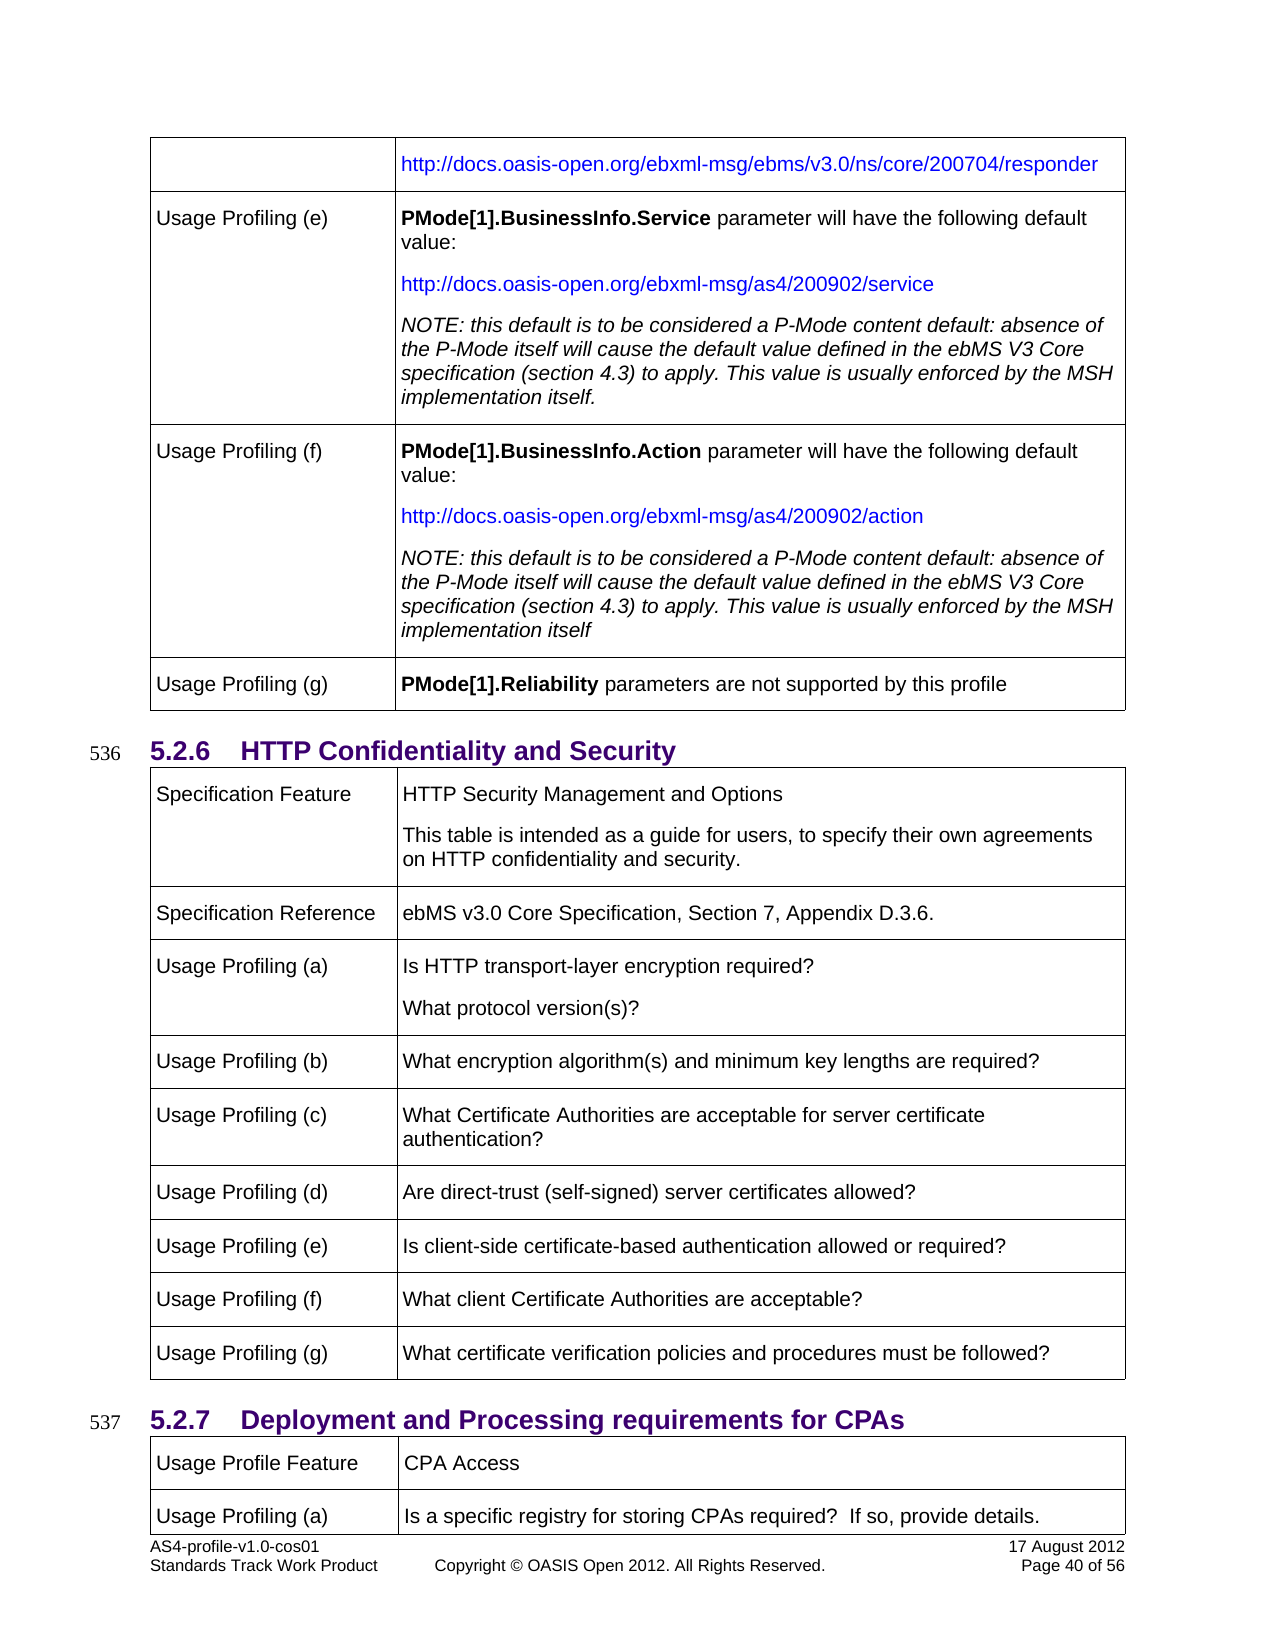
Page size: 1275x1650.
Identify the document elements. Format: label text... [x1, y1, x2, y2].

table_header Usage Profile Feature [151, 1437, 398, 1489]
table_cell Usage Profiling (e) [151, 192, 395, 424]
table_cell [151, 138, 395, 191]
table_cell PMode[1].BusinessInfo.Service parameter will have the following default value: http://docs.oasis-open.org/ebxml-msg/as4/200902/service NOTE: this default is to be considered a P-Mode content default: absence of the P-Mode itself will cause the default value defined in the ebMS V3 Core specification (section 4.3) to apply. This value is usually enforced by the MSH implementation itself. [396, 192, 1125, 424]
table_cell Usage Profiling (a) [151, 940, 397, 1034]
table_header HTTP Security Management and Options This table is intended as a guide for users, to specify their own agreements on HTTP confidentiality and security. [398, 768, 1125, 886]
table_cell Usage Profiling (g) [151, 1327, 397, 1379]
table_cell Is a specific registry for storing CPAs required? If so, provide details. [399, 1490, 1125, 1533]
table_cell Usage Profiling (c) [151, 1089, 397, 1165]
table_header CPA Access [399, 1437, 1125, 1489]
subtitle HTTP Confidentiality and Security [150, 735, 1125, 767]
table_cell Usage Profiling (f) [151, 425, 395, 657]
table_cell Usage Profiling (b) [151, 1036, 397, 1088]
table_cell Usage Profiling (f) [151, 1273, 397, 1326]
table_cell What certificate verification policies and procedures must be followed? [398, 1327, 1125, 1379]
table_cell What encryption algorithm(s) and minimum key lengths are required? [398, 1036, 1125, 1088]
table_cell Are direct-trust (self-signed) server certificates allowed? [398, 1166, 1125, 1219]
subtitle Deployment and Processing requirements for CPAs [150, 1404, 1125, 1436]
table_cell Is client-side certificate-based authentication allowed or required? [398, 1220, 1125, 1272]
table_cell ebMS v3.0 Core Specification, Section 7, Appendix D.3.6. [398, 887, 1125, 939]
table_cell What client Certificate Authorities are acceptable? [398, 1273, 1125, 1326]
table_cell http://docs.oasis-open.org/ebxml-msg/ebms/v3.0/ns/core/200704/responder [396, 138, 1125, 191]
table_cell Usage Profiling (g) [151, 658, 395, 710]
table_cell Specification Reference [151, 887, 397, 939]
table_cell Is HTTP transport-layer encryption required? What protocol version(s)? [398, 940, 1125, 1034]
table_cell What Certificate Authorities are acceptable for server certificate authentication? [398, 1089, 1125, 1165]
table_cell PMode[1].BusinessInfo.Action parameter will have the following default value: http://docs.oasis-open.org/ebxml-msg/as4/200902/action NOTE: this default is to be considered a P-Mode content default: absence of the P-Mode itself will cause the default value defined in the ebMS V3 Core specification (section 4.3) to apply. This value is usually enforced by the MSH implementation itself [396, 425, 1125, 657]
table_cell Usage Profiling (a) [151, 1490, 398, 1533]
table_cell Usage Profiling (e) [151, 1220, 397, 1272]
table_cell PMode[1].Reliability parameters are not supported by this profile [396, 658, 1125, 710]
table_header Specification Feature [151, 768, 397, 886]
table_cell Usage Profiling (d) [151, 1166, 397, 1219]
